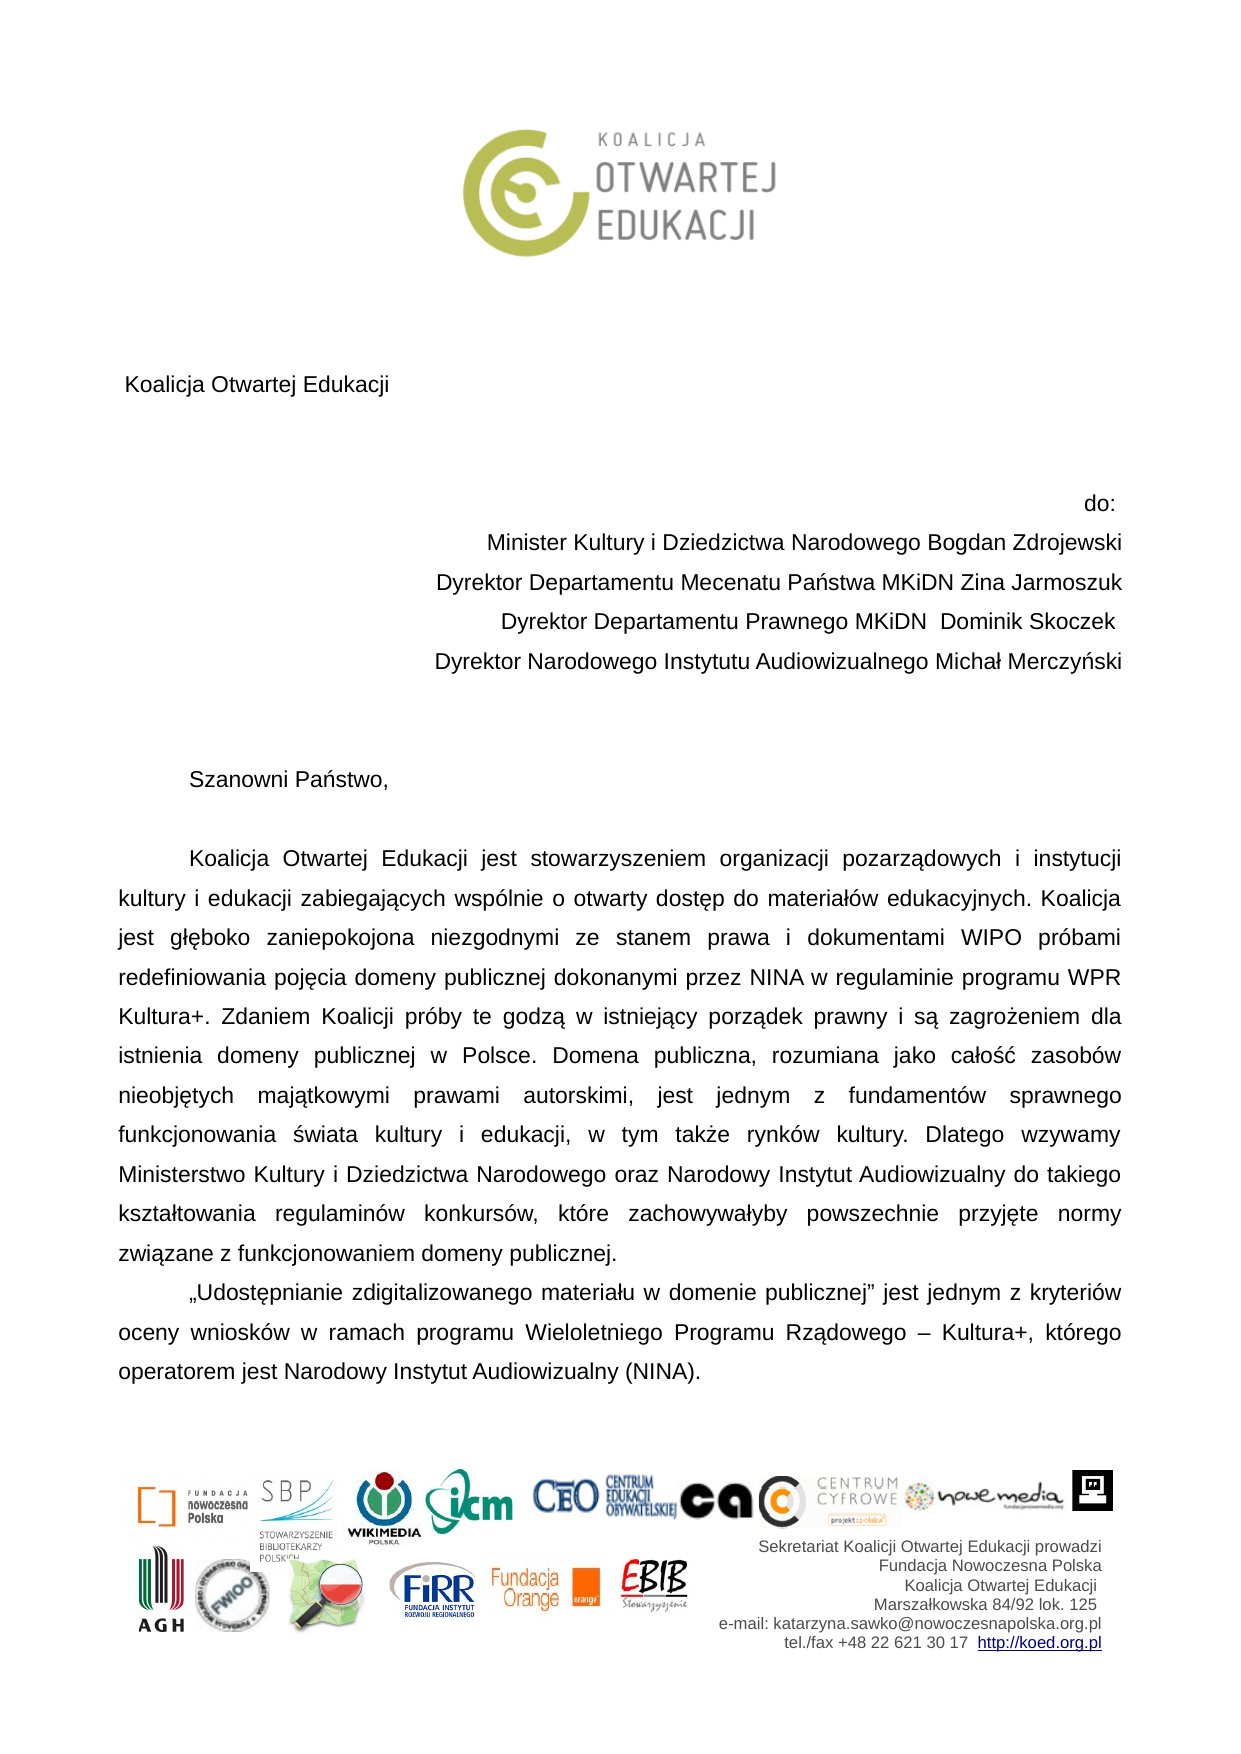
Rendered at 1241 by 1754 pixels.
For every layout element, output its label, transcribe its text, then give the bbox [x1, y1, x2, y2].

picture [1072, 1470, 1113, 1511]
picture [758, 1476, 1065, 1529]
picture [138, 1546, 184, 1632]
text Koalicja Otwartej Edukacji jest stowarzyszeniem organizacji pozarządowych i instytucji kultury i edukacji zabiegających wspólnie o otwarty dostęp do materiałów edukacyjnych. Koalicja jest głęboko zaniepokojona niezgodnymi ze stanem prawa i dokumentami WIPO próbami redefiniowania pojęcia domeny publicznej dokonanymi przez NINA w regulaminie programu WPR Kultura+. Zdaniem Koalicji próby te godzą w istniejący porządek prawny i są zagrożeniem dla istnienia domeny publicznej w Polsce. Domena publiczna, rozumiana jako całość zasobów nieobjętych majątkowymi prawami autorskimi, jest jednym z fundamentów sprawnego funkcjonowania świata kultury i edukacji, w tym także rynków kultury. Dlatego wzywamy Ministerstwo Kultury i Dziedzictwa Narodowego oraz Narodowy Instytut Audiowizualny do takiego kształtowania regulaminów konkursów, które zachowywałyby powszechnie przyjęte normy związane z funkcjonowaniem domeny publicznej. [118, 845, 1122, 1266]
text Szanowni Państwo, [118, 766, 1122, 792]
picture [389, 1562, 476, 1617]
text „Udostępnianie zdigitalizowanego materiału w domenie publicznej” jest jednym z kryteriów oceny wniosków w ramach programu Wieloletniego Programu Rządowego – Kultura+, którego operatorem jest Narodowy Instytut Audiowizualny (NINA). [118, 1279, 1122, 1384]
picture [478, 1550, 695, 1625]
picture [532, 1472, 755, 1521]
text Dyrektor Departamentu Prawnego MKiDN Dominik Skoczek [118, 608, 1122, 634]
text Minister Kultury i Dziedzictwa Narodowego Bogdan Zdrojewski [118, 529, 1122, 556]
text Dyrektor Departamentu Mecenatu Państwa MKiDN Zina Jarmoszuk [118, 569, 1122, 595]
picture [120, 1464, 513, 1635]
text Dyrektor Narodowego Instytutu Audiowizualnego Michał Merczyński [118, 648, 1122, 674]
picture [461, 128, 779, 258]
text Koalicja Otwartej Edukacji [118, 371, 1122, 398]
text do: [118, 490, 1122, 516]
